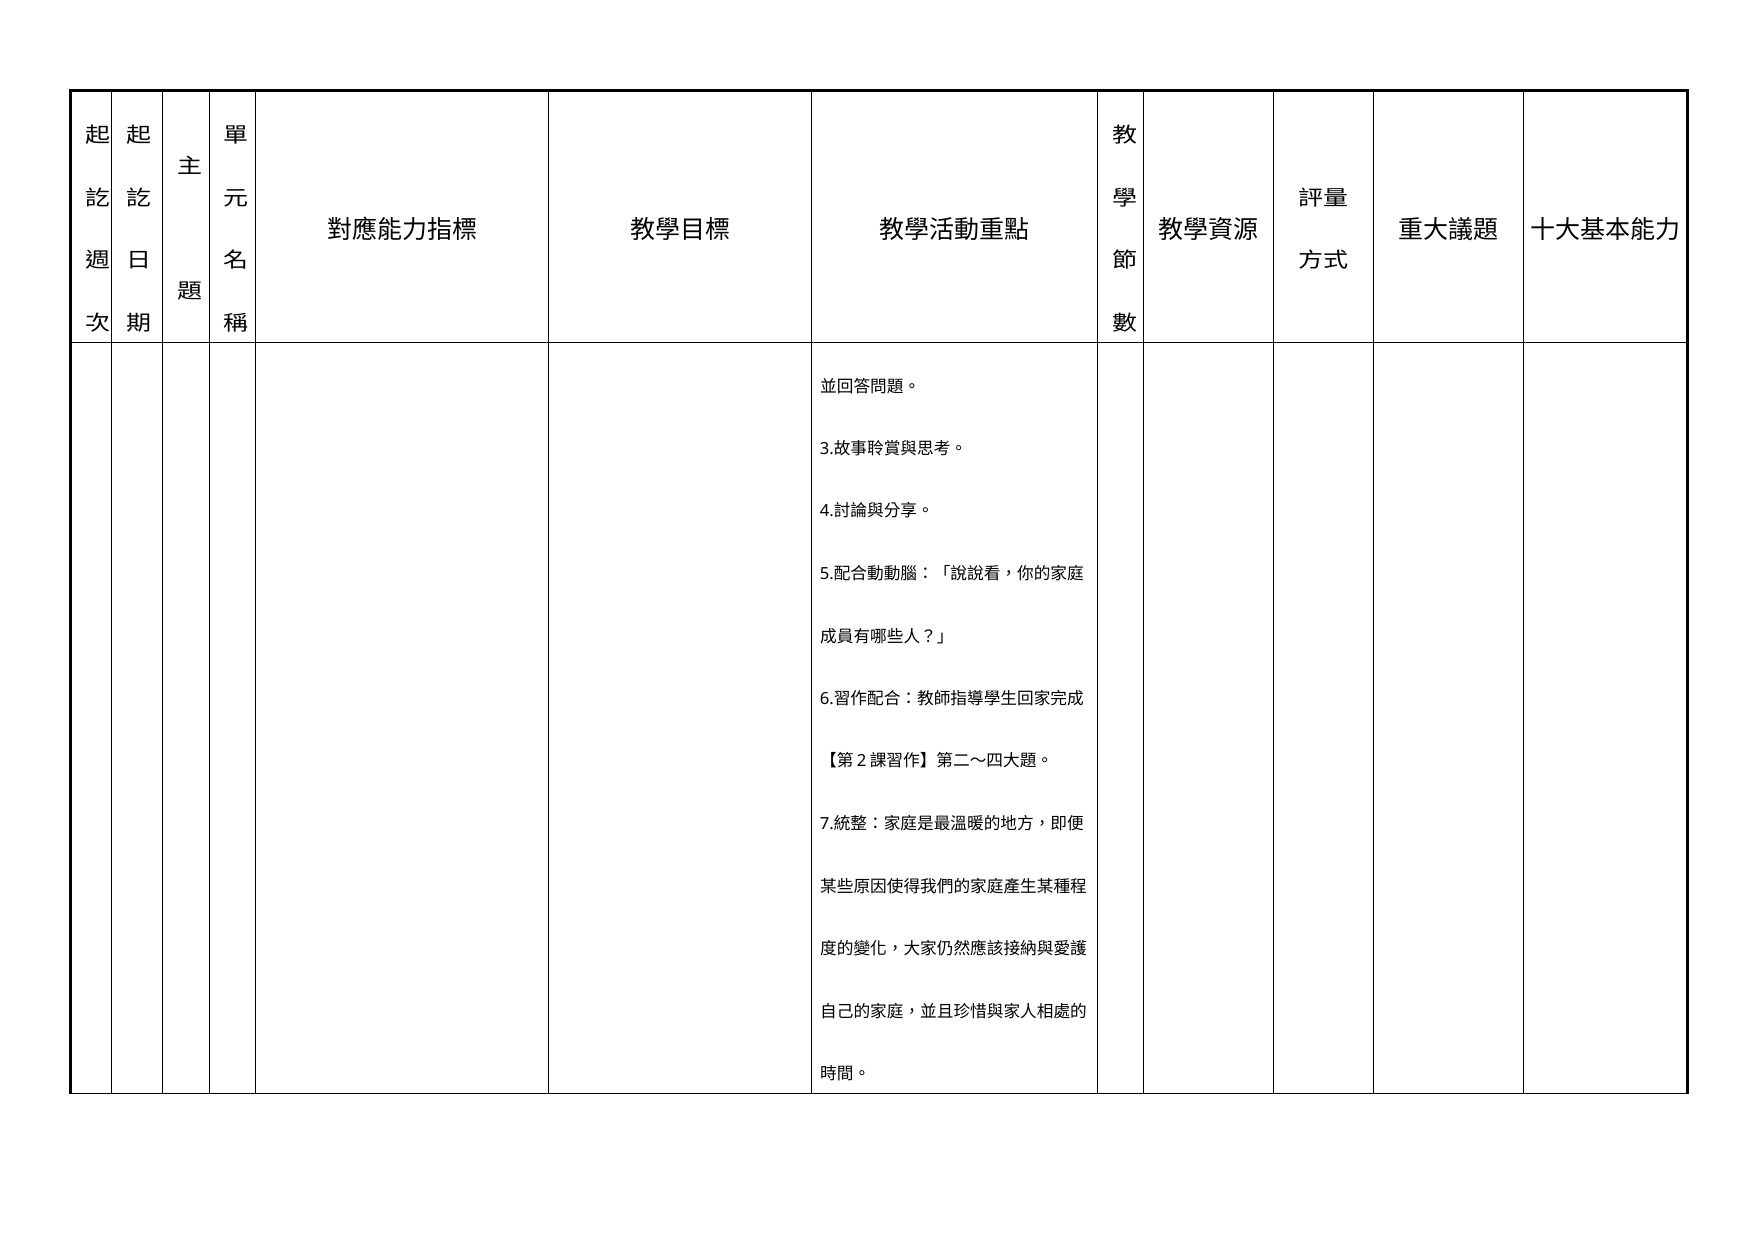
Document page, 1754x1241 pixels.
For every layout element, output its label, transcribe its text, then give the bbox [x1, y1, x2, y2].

table_header 起訖週次 [72, 92, 111, 342]
table_header 教學目標 [549, 92, 811, 342]
table_cell [1098, 343, 1143, 1093]
table_header 主 題 [163, 92, 209, 342]
table_cell [210, 343, 255, 1093]
table_header 教學資源 [1144, 92, 1273, 342]
table_header 教學活動重點 [812, 92, 1097, 342]
table_cell [1524, 343, 1686, 1093]
table_header 教學節數 [1098, 92, 1143, 342]
table_header 單元名稱 [210, 92, 255, 342]
table_cell [1274, 343, 1373, 1093]
table_cell [549, 343, 811, 1093]
table_cell [1144, 343, 1273, 1093]
table_cell [72, 343, 111, 1093]
table_cell [256, 343, 548, 1093]
table_header 評量方式 [1274, 92, 1373, 342]
table_header 起訖日期 [112, 92, 162, 342]
table_cell [112, 343, 162, 1093]
table_cell [163, 343, 209, 1093]
table_cell 並回答問題。 3.故事聆賞與思考。 4.討論與分享。 5.配合動動腦：「說說看，你的家庭成員有哪些人？」 6.習作配合：教師指導學生回家完成【第2課習作】第二～四大題。 7.統整：家庭是最溫暖的地方，即便某些原因使得我們的家庭產生某種程度的變化，大家仍然應該接納與愛護自己的家庭，並且珍惜與家人相處的時間。 [812, 343, 1097, 1093]
table_header 十大基本能力 [1524, 92, 1686, 342]
table_header 重大議題 [1374, 92, 1523, 342]
table_header 對應能力指標 [256, 92, 548, 342]
table_cell [1374, 343, 1523, 1093]
